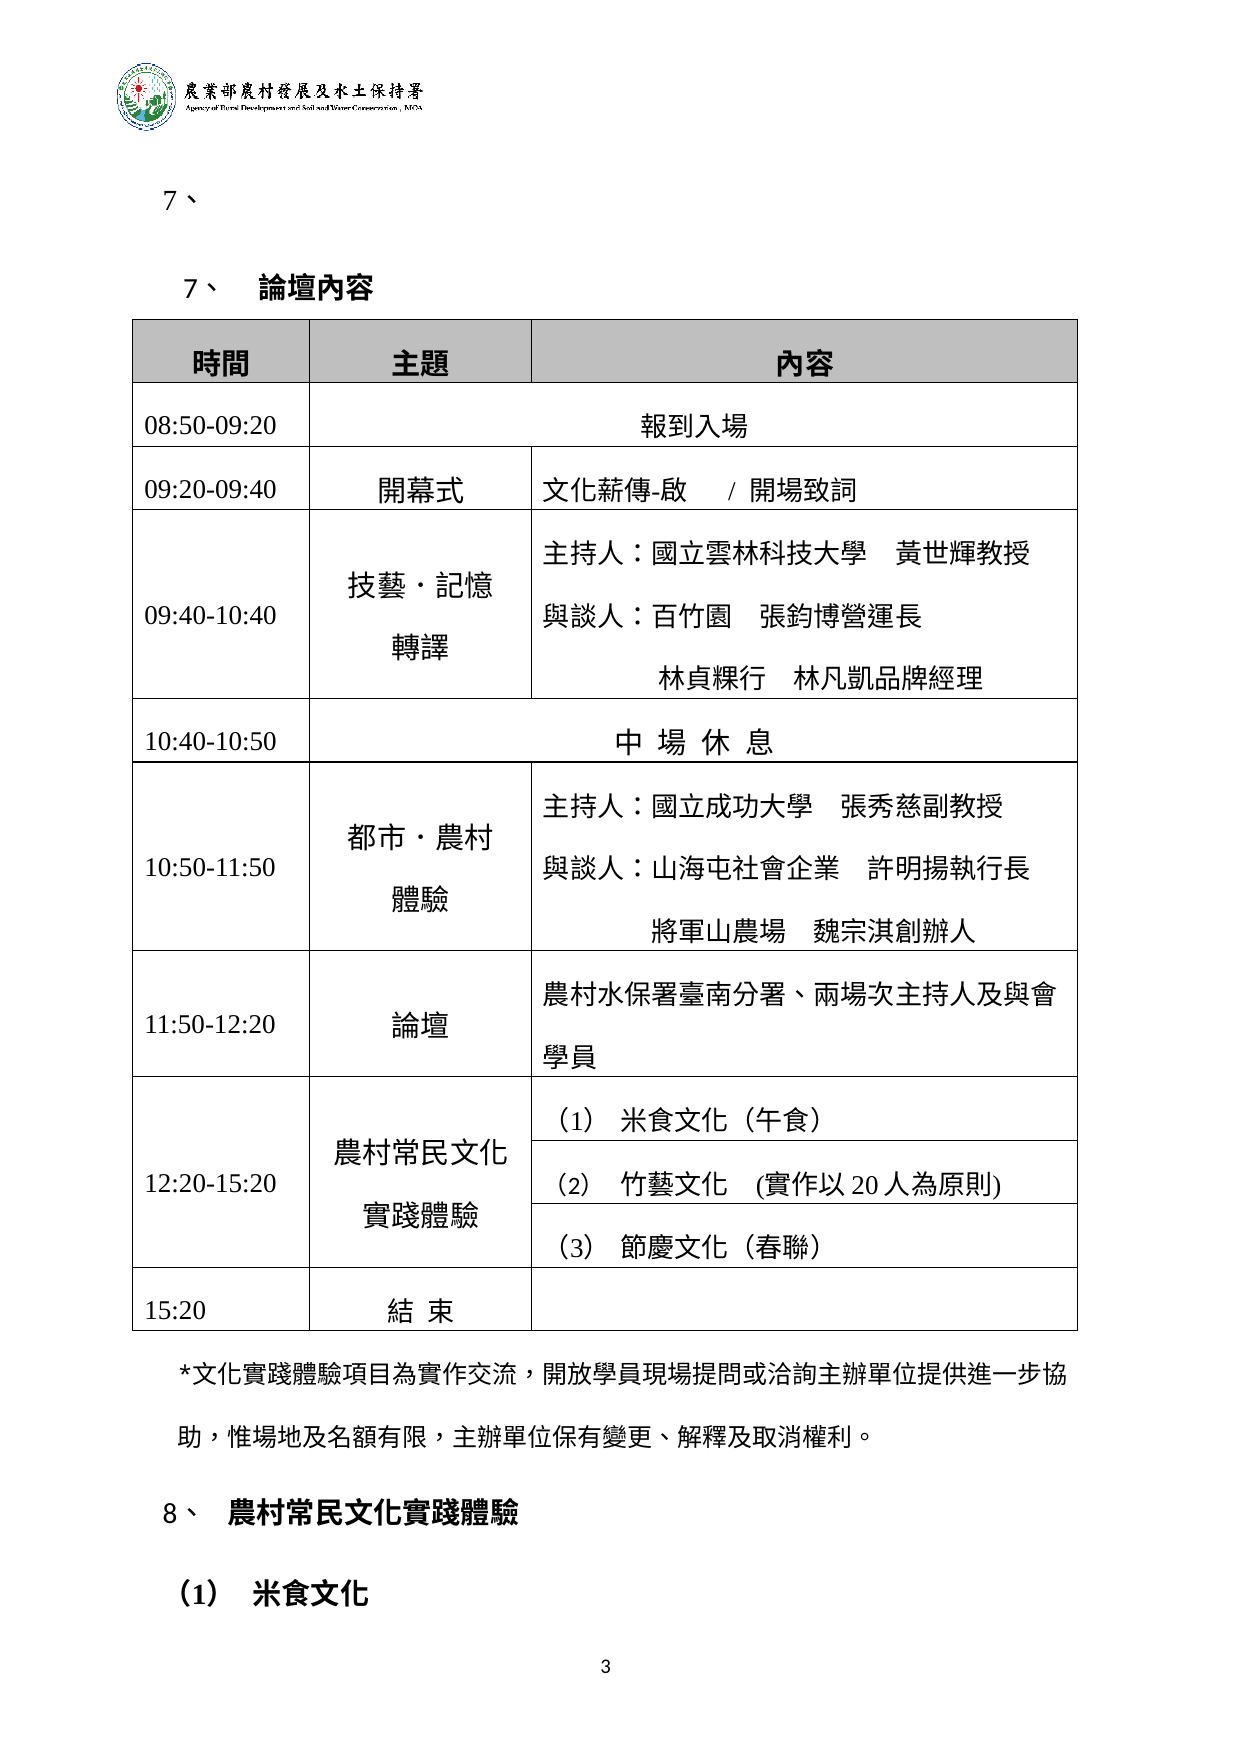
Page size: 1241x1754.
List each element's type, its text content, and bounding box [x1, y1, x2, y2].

list 米食文化 [162, 1550, 1078, 1612]
table_cell 農村常民文化實踐體驗 [310, 1077, 531, 1267]
table_cell 15:20 [133, 1268, 309, 1330]
table_cell 09:40-10:40 [133, 510, 309, 698]
table_cell 開幕式 [310, 447, 531, 509]
table_cell 竹藝文化 (實作以20人為原則) [532, 1141, 1077, 1203]
table_cell 都市．農村 體驗 [310, 763, 531, 950]
table_cell 08:50-09:20 [133, 383, 309, 446]
table_cell 農村水保署臺南分署、兩場次主持人及與會學員 [532, 951, 1077, 1076]
table_cell 米食文化（午食） [532, 1077, 1077, 1139]
table_cell 論壇 [310, 951, 531, 1076]
table_cell 10:50-11:50 [133, 763, 309, 950]
list 農村常民文化實踐體驗 [162, 1469, 1078, 1531]
table_cell 節慶文化（春聯） [532, 1204, 1077, 1267]
table_cell 09:20-09:40 [133, 447, 309, 509]
table_header 時間 [133, 320, 309, 382]
table_cell 技藝．記憶 轉譯 [310, 510, 531, 698]
table_cell 中 場 休 息 [310, 699, 1077, 761]
table_cell 結 束 [310, 1268, 531, 1330]
table_cell 報到入場 [310, 383, 1077, 446]
list 論壇內容 [183, 244, 1078, 306]
table_cell 11:50-12:20 [133, 951, 309, 1076]
table_header 主題 [310, 320, 531, 382]
table_header 內容 [532, 320, 1077, 382]
text *文化實踐體驗項目為實作交流，開放學員現場提問或洽詢主辦單位提供進一步協助，惟場地及名額有限，主辦單位保有變更、解釋及取消權利。 [177, 1331, 1078, 1456]
table_cell 主持人：國立雲林科技大學 黃世輝教授 與談人：百竹園 張鈞博營運長 林貞粿行 林凡凱品牌經理 [532, 510, 1077, 698]
table_cell 文化薪傳-啟 / 開場致詞 [532, 447, 1077, 509]
table_cell [532, 1268, 1077, 1330]
table_cell 主持人：國立成功大學 張秀慈副教授 與談人：山海屯社會企業 許明揚執行長 將軍山農場 魏宗淇創辦人 [532, 763, 1077, 950]
table_cell 12:20-15:20 [133, 1077, 309, 1267]
table_cell 10:40-10:50 [133, 699, 309, 761]
